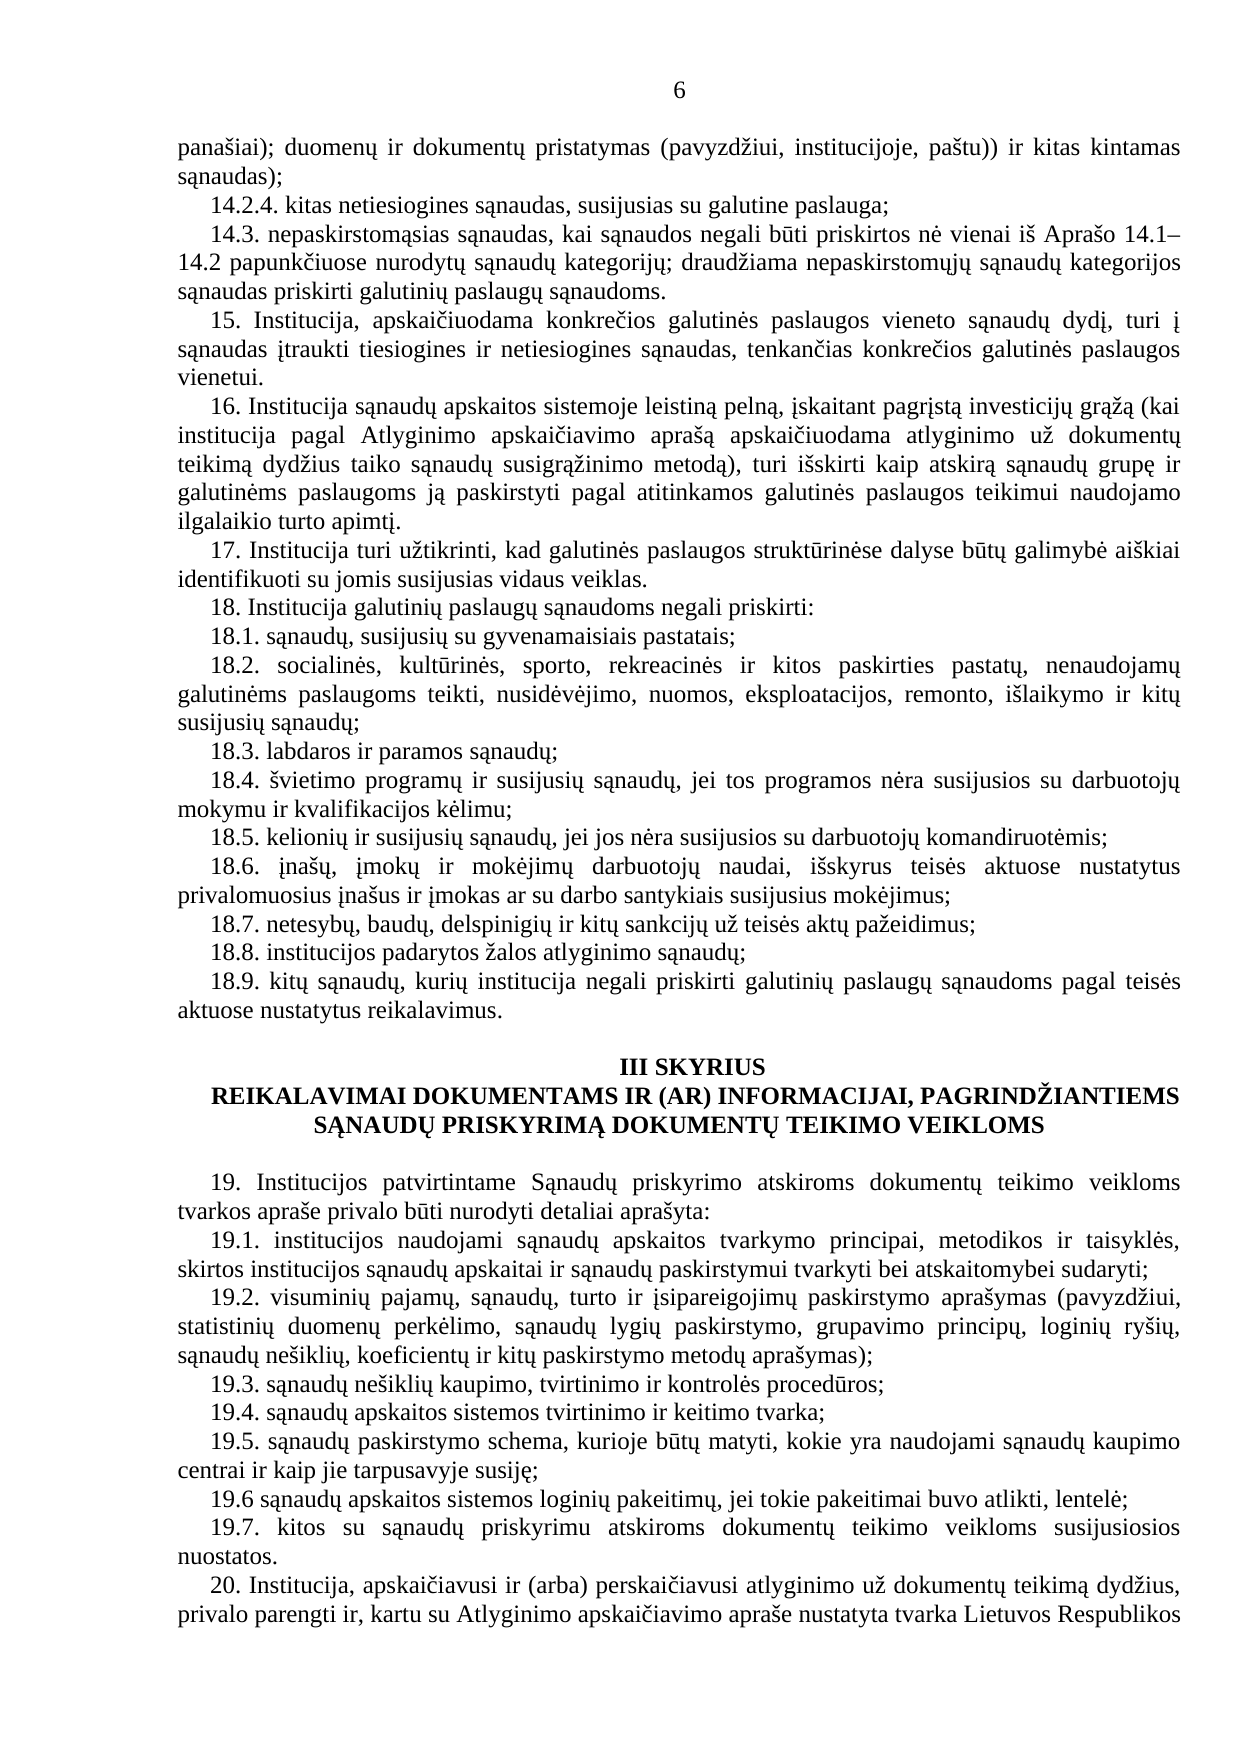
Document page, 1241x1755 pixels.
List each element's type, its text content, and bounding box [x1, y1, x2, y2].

text 18.4. švietimo programų ir susijusių sąnaudų, jei tos programos nėra susijusios su darbuotojų mokymu ir kvalifikacijos kėlimu; [177, 765, 1181, 822]
text 18.5. kelionių ir susijusių sąnaudų, jei jos nėra susijusios su darbuotojų komandiruotėmis; [177, 822, 1181, 851]
text 14.3. nepaskirstomąsias sąnaudas, kai sąnaudos negali būti priskirtos nė vienai iš Aprašo 14.1–14.2 papunkčiuose nurodytų sąnaudų kategorijų; draudžiama nepaskirstomųjų sąnaudų kategorijos sąnaudas priskirti galutinių paslaugų sąnaudoms. [177, 219, 1181, 305]
text 19.3. sąnaudų nešiklių kaupimo, tvirtinimo ir kontrolės procedūros; [177, 1369, 1181, 1397]
text 18. Institucija galutinių paslaugų sąnaudoms negali priskirti: [177, 592, 1181, 621]
text 14.2.4. kitas netiesiogines sąnaudas, susijusias su galutine paslauga; [177, 190, 1181, 219]
text 19.7. kitos su sąnaudų priskyrimu atskiroms dokumentų teikimo veikloms susijusiosios nuostatos. [177, 1512, 1181, 1570]
text 18.3. labdaros ir paramos sąnaudų; [177, 736, 1181, 765]
text 19.1. institucijos naudojami sąnaudų apskaitos tvarkymo principai, metodikos ir taisyklės, skirtos institucijos sąnaudų apskaitai ir sąnaudų paskirstymui tvarkyti bei atskaitomybei sudaryti; [177, 1225, 1181, 1282]
text 20. Institucija, apskaičiavusi ir (arba) perskaičiavusi atlyginimo už dokumentų teikimą dydžius, privalo parengti ir, kartu su Atlyginimo apskaičiavimo apraše nustatyta tvarka Lietuvos Respublikos [177, 1570, 1181, 1627]
text panašiai); duomenų ir dokumentų pristatymas (pavyzdžiui, institucijoje, paštu)) ir kitas kintamas sąnaudas); [177, 132, 1181, 190]
text 18.9. kitų sąnaudų, kurių institucija negali priskirti galutinių paslaugų sąnaudoms pagal teisės aktuose nustatytus reikalavimus. [177, 966, 1181, 1024]
text 19.4. sąnaudų apskaitos sistemos tvirtinimo ir keitimo tvarka; [177, 1397, 1181, 1426]
text III SKYRIUS [177, 1052, 1181, 1081]
text 19.5. sąnaudų paskirstymo schema, kurioje būtų matyti, kokie yra naudojami sąnaudų kaupimo centrai ir kaip jie tarpusavyje susiję; [177, 1426, 1181, 1484]
text REIKALAVIMAI DOKUMENTAMS IR (AR) INFORMACIJAI, PAGRINDŽIANTIEMS SĄNAUDŲ PRISKYRIMĄ DOKUMENTŲ TEIKIMO VEIKLOMS [177, 1081, 1181, 1139]
text 18.6. įnašų, įmokų ir mokėjimų darbuotojų naudai, išskyrus teisės aktuose nustatytus privalomuosius įnašus ir įmokas ar su darbo santykiais susijusius mokėjimus; [177, 851, 1181, 909]
text 18.2. socialinės, kultūrinės, sporto, rekreacinės ir kitos paskirties pastatų, nenaudojamų galutinėms paslaugoms teikti, nusidėvėjimo, nuomos, eksploatacijos, remonto, išlaikymo ir kitų susijusių sąnaudų; [177, 650, 1181, 736]
text 19.2. visuminių pajamų, sąnaudų, turto ir įsipareigojimų paskirstymo aprašymas (pavyzdžiui, statistinių duomenų perkėlimo, sąnaudų lygių paskirstymo, grupavimo principų, loginių ryšių, sąnaudų nešiklių, koeficientų ir kitų paskirstymo metodų aprašymas); [177, 1282, 1181, 1369]
text 16. Institucija sąnaudų apskaitos sistemoje leistiną pelną, įskaitant pagrįstą investicijų grąžą (kai institucija pagal Atlyginimo apskaičiavimo aprašą apskaičiuodama atlyginimo už dokumentų teikimą dydžius taiko sąnaudų susigrąžinimo metodą), turi išskirti kaip atskirą sąnaudų grupę ir galutinėms paslaugoms ją paskirstyti pagal atitinkamos galutinės paslaugos teikimui naudojamo ilgalaikio turto apimtį. [177, 391, 1181, 535]
text 18.8. institucijos padarytos žalos atlyginimo sąnaudų; [177, 937, 1181, 966]
text 17. Institucija turi užtikrinti, kad galutinės paslaugos struktūrinėse dalyse būtų galimybė aiškiai identifikuoti su jomis susijusias vidaus veiklas. [177, 535, 1181, 592]
text 19. Institucijos patvirtintame Sąnaudų priskyrimo atskiroms dokumentų teikimo veikloms tvarkos apraše privalo būti nurodyti detaliai aprašyta: [177, 1167, 1181, 1225]
text 18.7. netesybų, baudų, delspinigių ir kitų sankcijų už teisės aktų pažeidimus; [177, 909, 1181, 937]
text 15. Institucija, apskaičiuodama konkrečios galutinės paslaugos vieneto sąnaudų dydį, turi į sąnaudas įtraukti tiesiogines ir netiesiogines sąnaudas, tenkančias konkrečios galutinės paslaugos vienetui. [177, 305, 1181, 391]
text 19.6 sąnaudų apskaitos sistemos loginių pakeitimų, jei tokie pakeitimai buvo atlikti, lentelė; [177, 1484, 1181, 1512]
text 18.1. sąnaudų, susijusių su gyvenamaisiais pastatais; [177, 621, 1181, 650]
